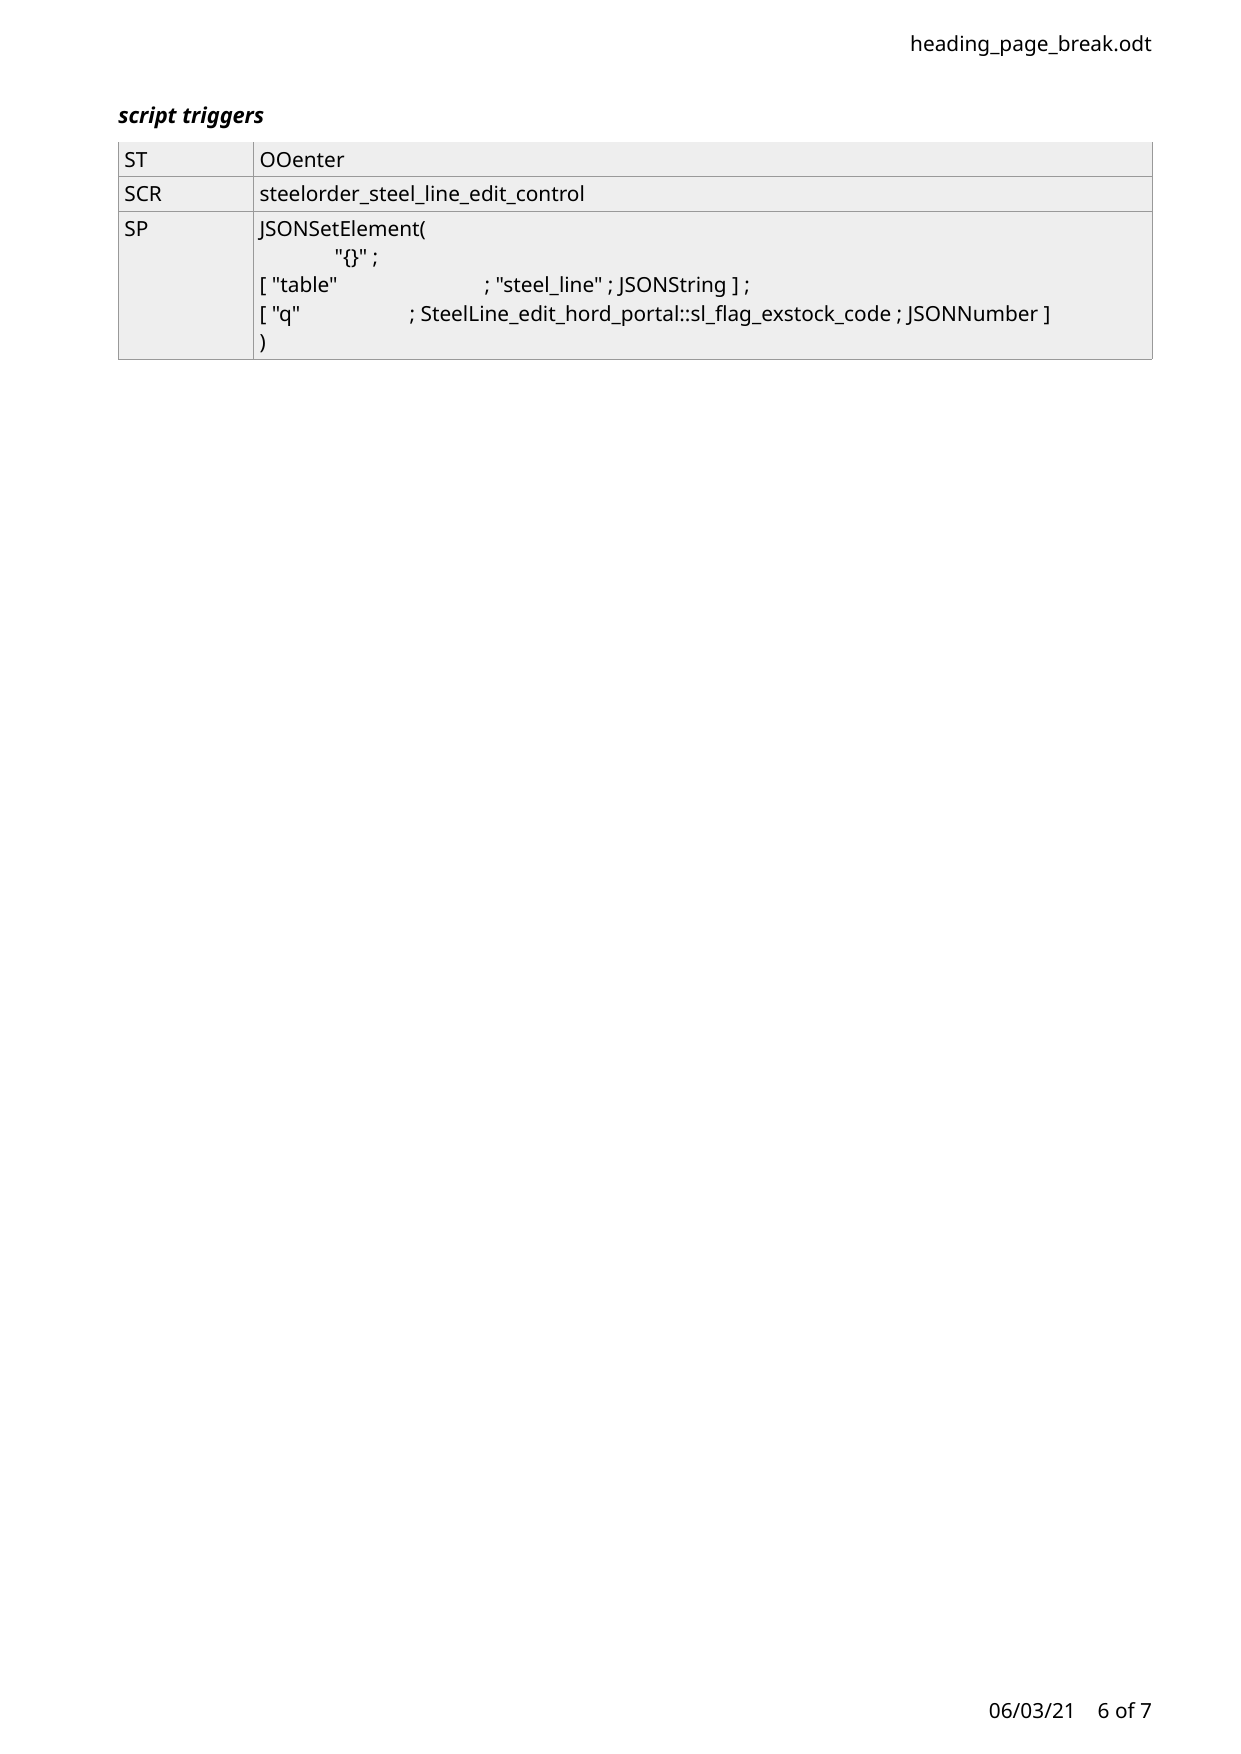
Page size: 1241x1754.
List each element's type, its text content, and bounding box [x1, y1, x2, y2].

table_cell SP [119, 212, 253, 359]
table_header OOenter [254, 142, 1152, 176]
table_cell SCR [119, 177, 253, 211]
table_cell JSONSetElement( "{}" ; [ "table" ; "steel_line" ; JSONString ] ; [ "q" ; SteelLine_edit_hord_portal::sl_flag_exstock_code ; JSONNumber ] ) [254, 212, 1152, 359]
table_header ST [119, 142, 253, 176]
subtitle script triggers [118, 100, 1152, 129]
table_cell steelorder_steel_line_edit_control [254, 177, 1152, 211]
